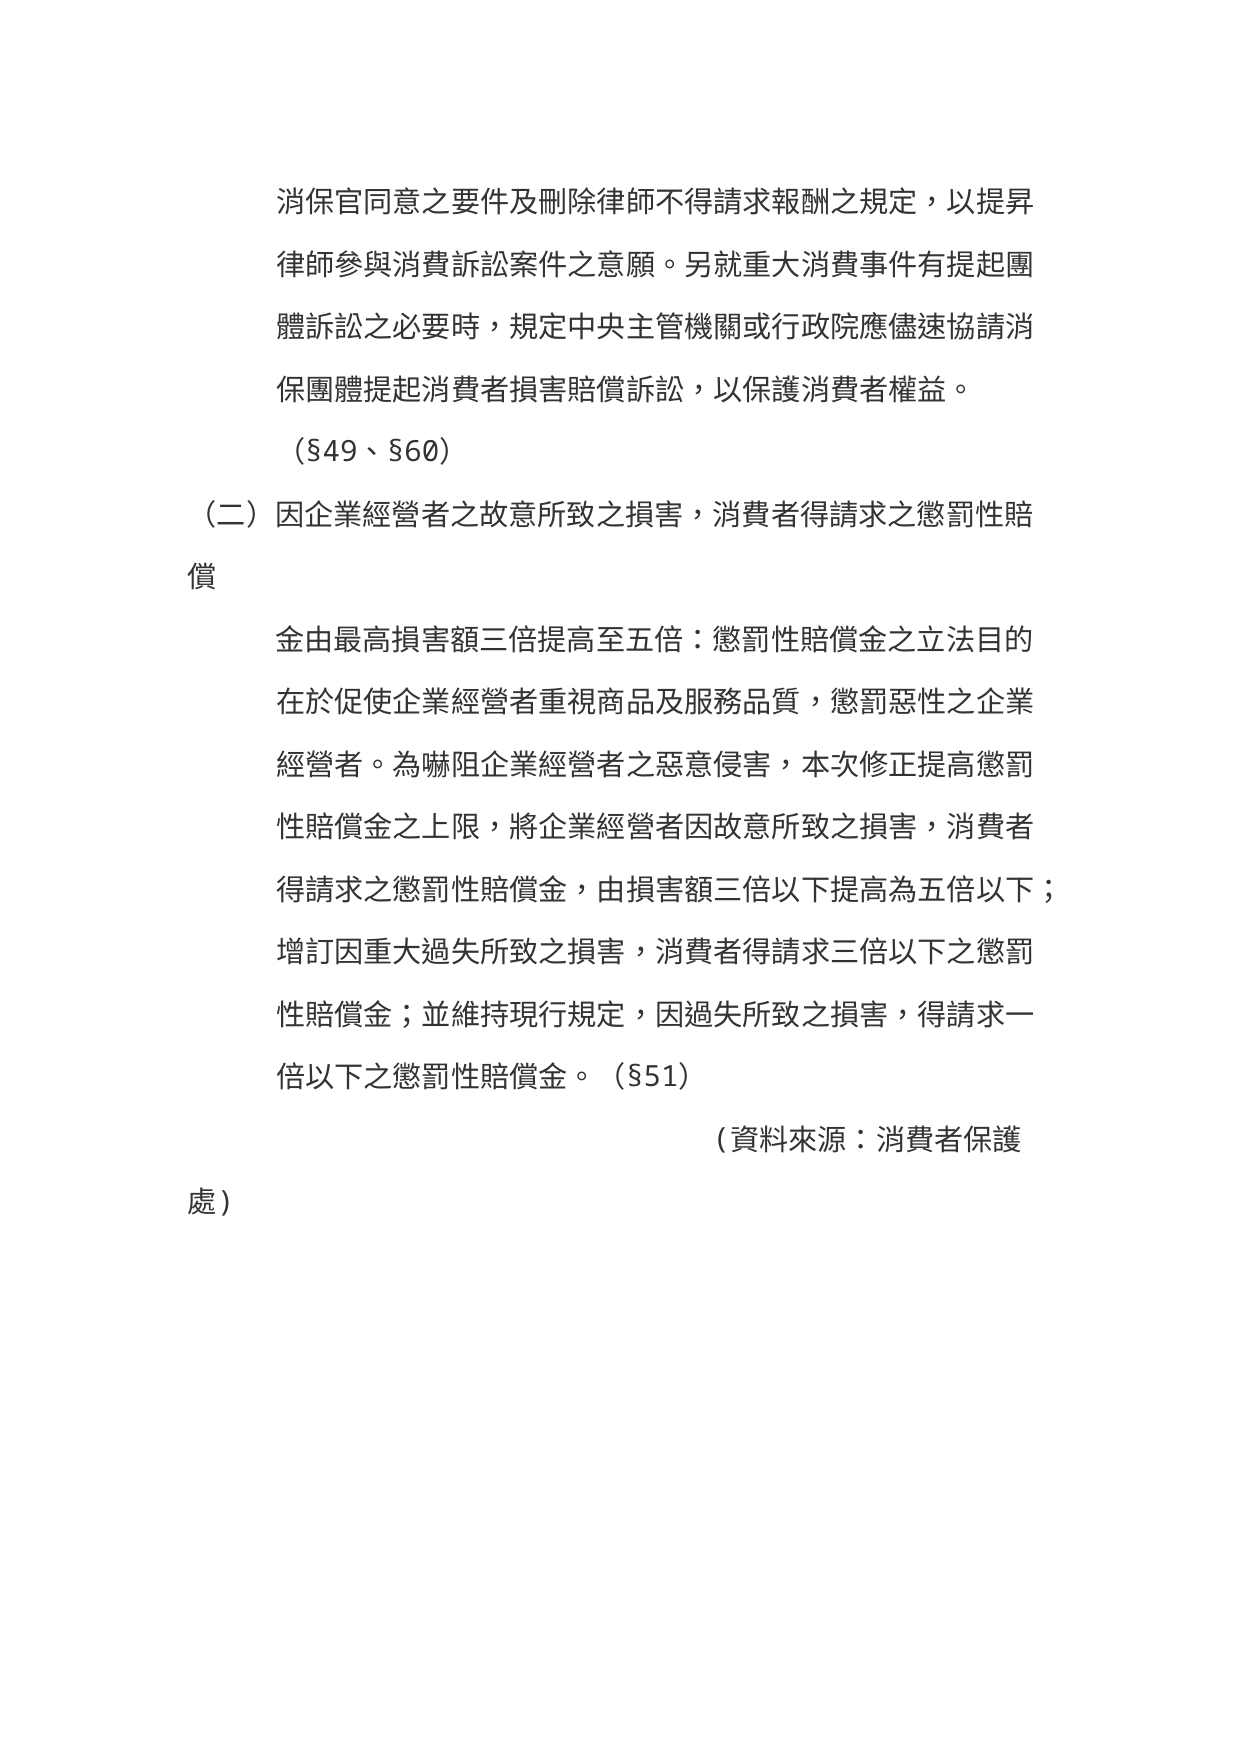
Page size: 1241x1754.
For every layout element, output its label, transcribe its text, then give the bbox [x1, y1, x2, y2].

text 金由最高損害額三倍提高至五倍：懲罰性賠償金之立法目的在於促使企業經營者重視商品及服務品質，懲罰惡性之企業經營者。為嚇阻企業經營者之惡意侵害，本次修正提高懲罰性賠償金之上限，將企業經營者因故意所致之損害，消費者得請求之懲罰性賠償金，由損害額三倍以下提高為五倍以下；增訂因重大過失所致之損害，消費者得請求三倍以下之懲罰性賠償金；並維持現行規定，因過失所致之損害，得請求一倍以下之懲罰性賠償金。（§51） [275, 596, 1053, 1096]
text (資料來源：消費者保護處) [187, 1096, 1053, 1221]
text （二）因企業經營者之故意所致之損害，消費者得請求之懲罰性賠償 [187, 471, 1053, 596]
text 消保官同意之要件及刪除律師不得請求報酬之規定，以提昇律師參與消費訴訟案件之意願。另就重大消費事件有提起團體訴訟之必要時，規定中央主管機關或行政院應儘速協請消保團體提起消費者損害賠償訴訟，以保護消費者權益。（§49、§60） [275, 158, 1053, 471]
